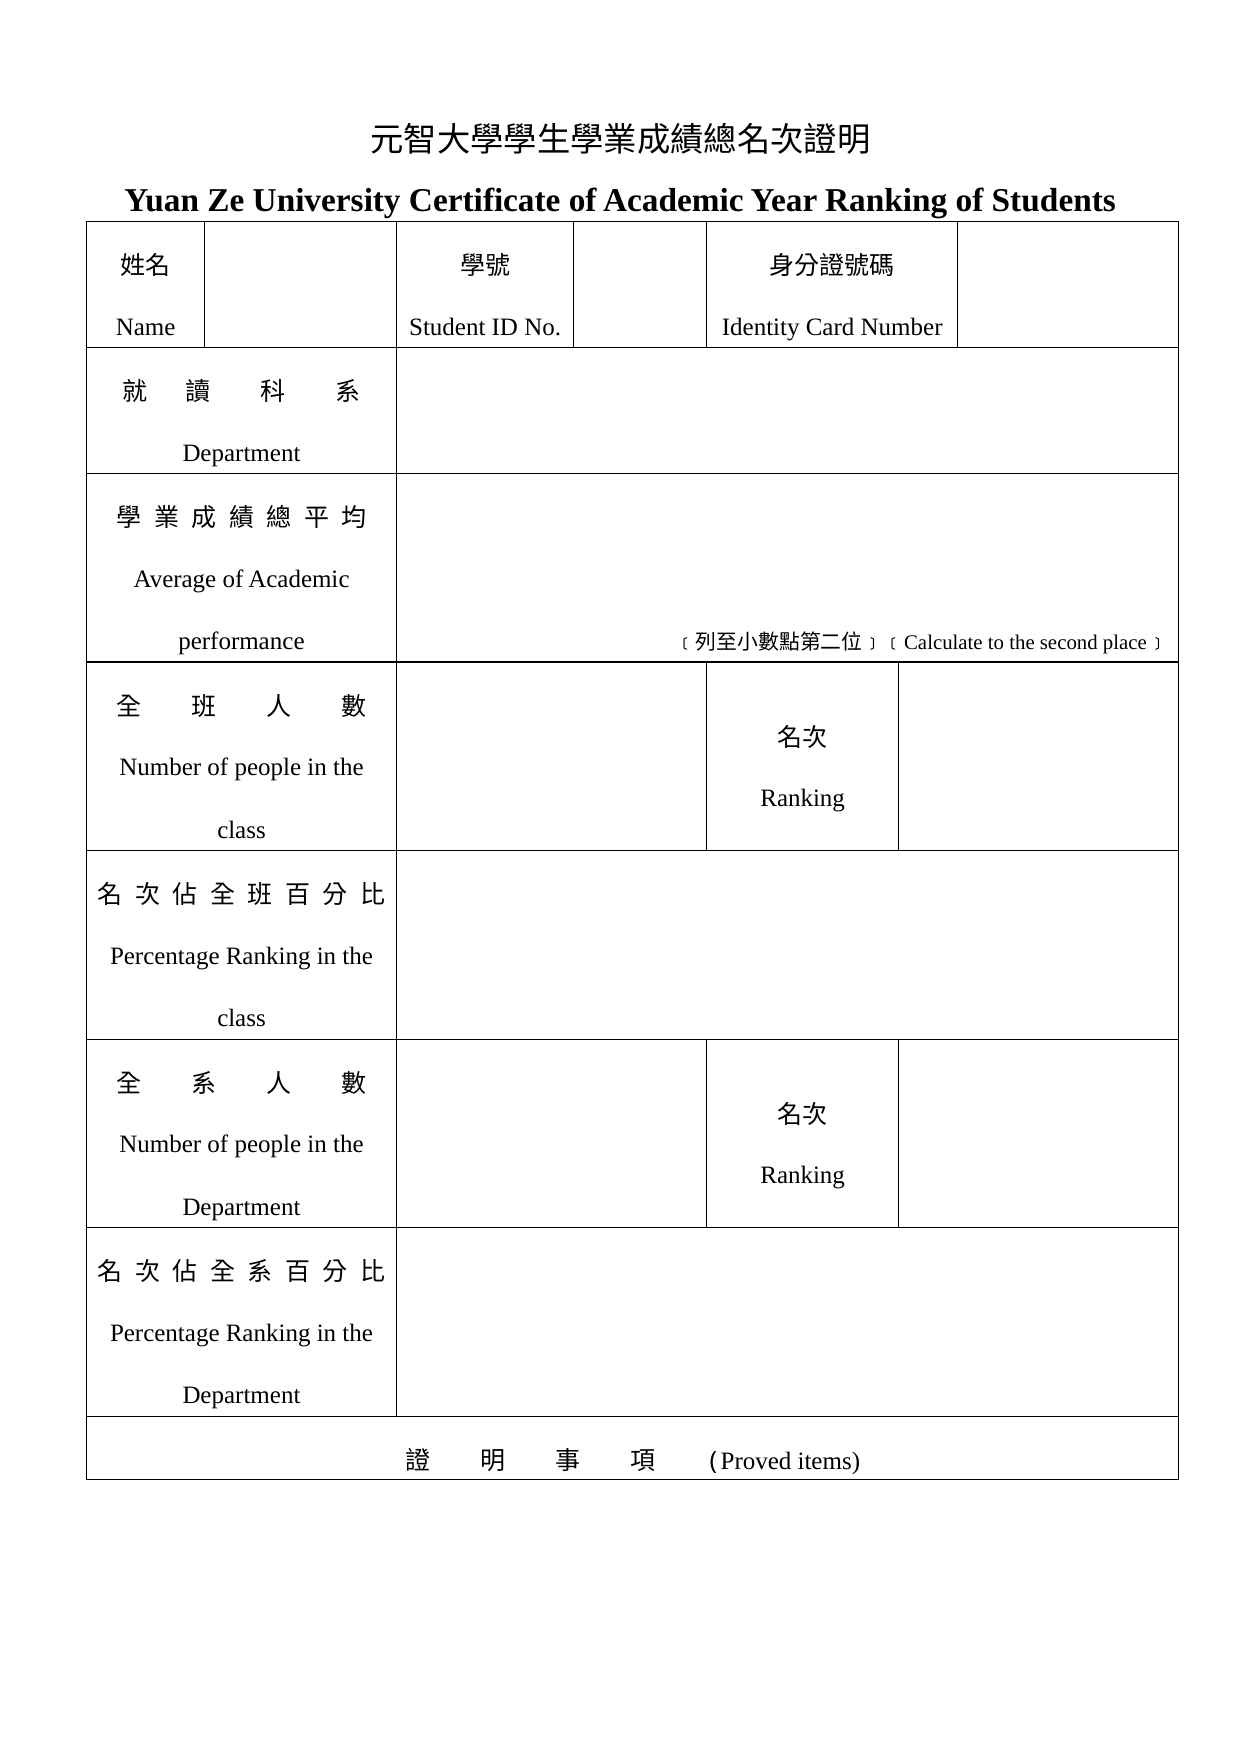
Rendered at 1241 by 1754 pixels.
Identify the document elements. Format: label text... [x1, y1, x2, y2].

table_header 姓名Name [87, 222, 204, 347]
table_header 身分證號碼 Identity Card Number [707, 222, 957, 347]
table_cell [899, 1040, 1178, 1227]
table_cell [397, 1040, 706, 1227]
text 元智大學學生學業成績總名次證明 Yuan Ze University Certificate of Academic Year Ranking of Students [75, 96, 1165, 221]
table_cell 就 讀 科 系 Department [87, 348, 396, 473]
table_cell 名 次 佔 全 班 百 分 比 Percentage Ranking in the class [87, 851, 396, 1038]
table_header [958, 222, 1178, 347]
table_cell [397, 851, 1178, 1038]
table_cell 名次 Ranking [707, 1040, 898, 1227]
table_cell ﹝列至小數點第二位﹞﹝Calculate to the second place﹞ [397, 474, 1178, 661]
table_cell 名 次 佔 全 系 百 分 比 Percentage Ranking in the Department [87, 1228, 396, 1416]
table_cell 學 業 成 績 總 平 均 Average of Academic performance [87, 474, 396, 661]
table_cell 名次 Ranking [707, 663, 898, 850]
table_cell [397, 348, 1178, 473]
table_cell [397, 1228, 1178, 1416]
table_cell [397, 663, 706, 850]
table_cell 全 系 人 數 Number of people in the Department [87, 1040, 396, 1227]
table_header [205, 222, 396, 347]
table_cell [899, 663, 1178, 850]
table_cell 證 明 事 項 (Proved items) [87, 1417, 1178, 1479]
table_header [574, 222, 706, 347]
table_header 學號 Student ID No. [397, 222, 573, 347]
table_cell 全 班 人 數 Number of people in the class [87, 663, 396, 850]
